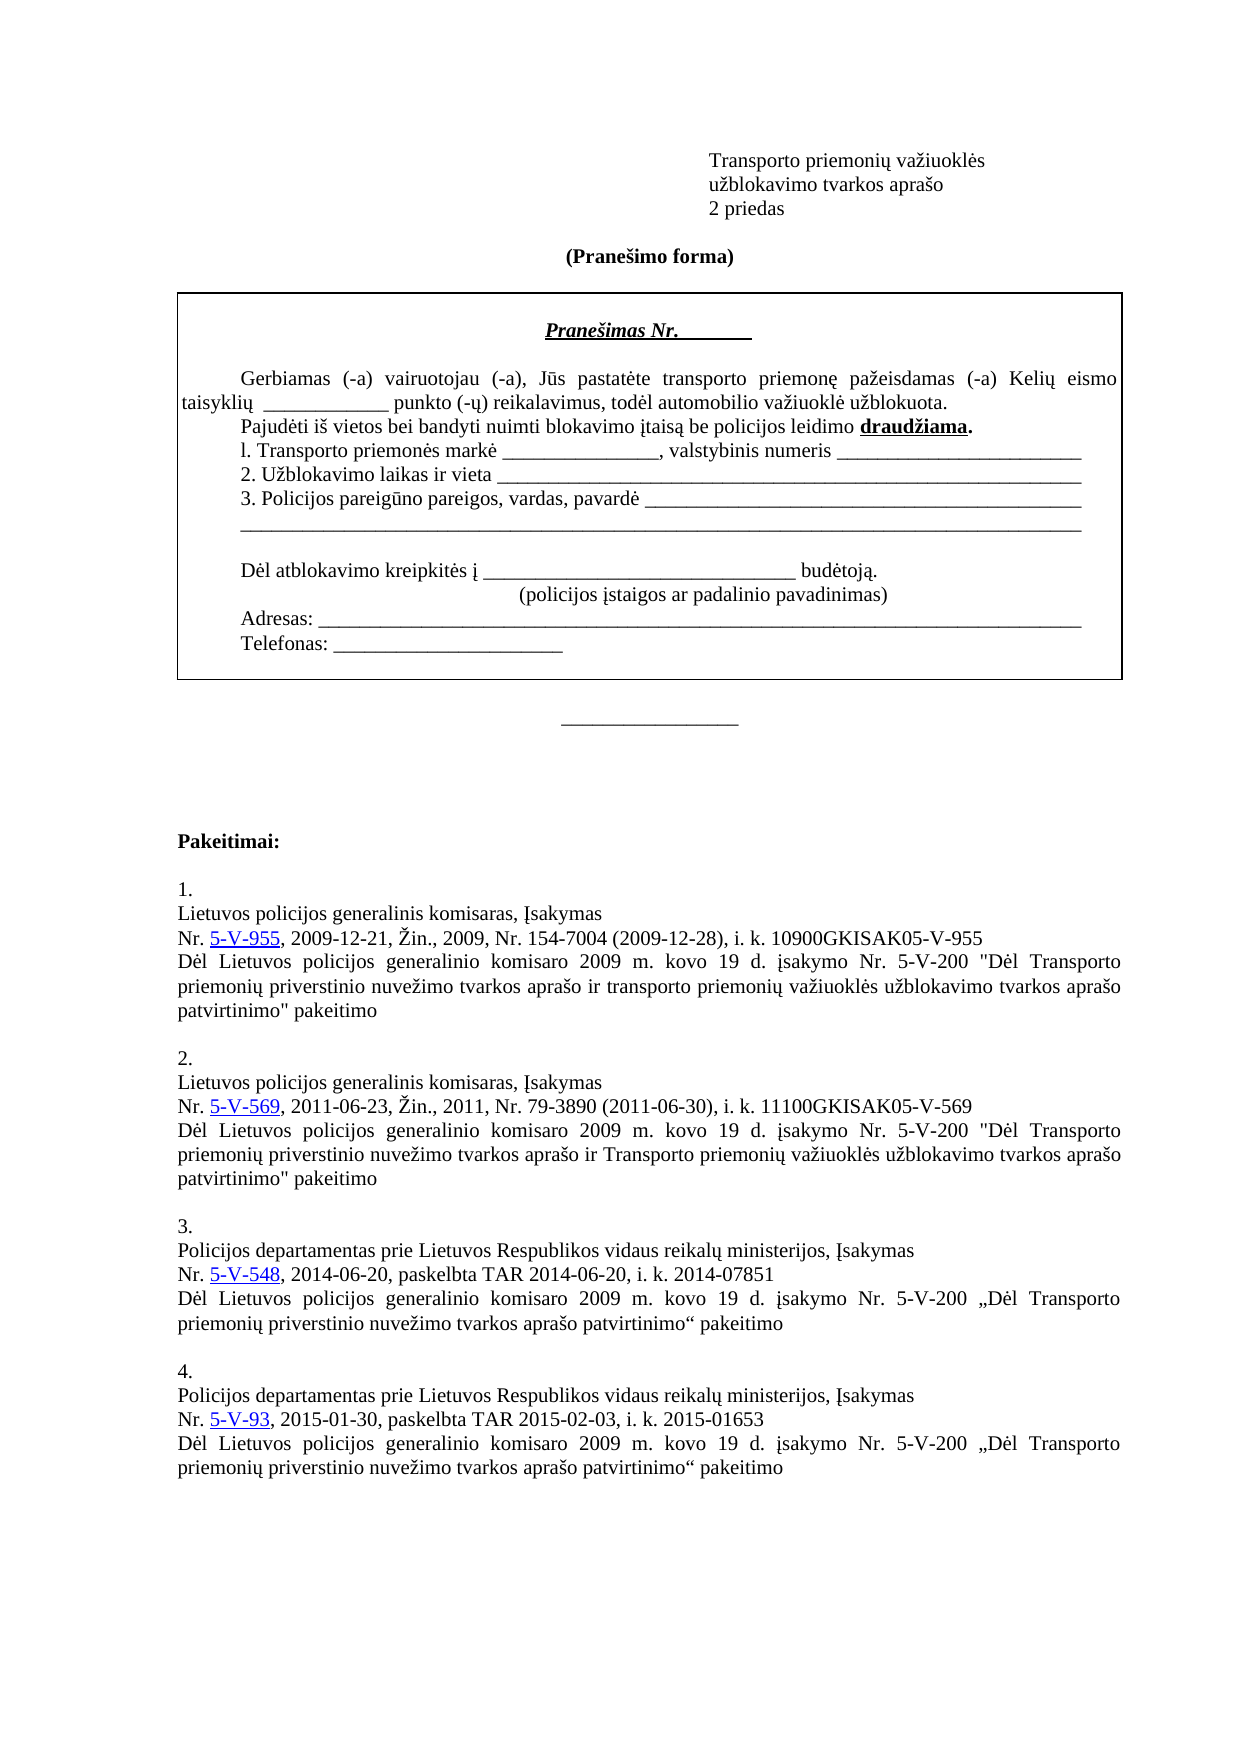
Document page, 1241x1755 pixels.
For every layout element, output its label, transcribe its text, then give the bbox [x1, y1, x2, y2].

text Lietuvos policijos generalinis komisaras, Įsakymas [177, 1070, 1122, 1094]
text Policijos departamentas prie Lietuvos Respublikos vidaus reikalų ministerijos, Įsakymas [177, 1238, 1122, 1262]
text Pakeitimai: [177, 829, 1122, 853]
text Nr. 5-V-569, 2011-06-23, Žin., 2011, Nr. 79-3890 (2011-06-30), i. k. 11100GKISAK05-V-569 [177, 1094, 1122, 1118]
text Policijos departamentas prie Lietuvos Respublikos vidaus reikalų ministerijos, Įsakymas [177, 1383, 1122, 1407]
text Dėl Lietuvos policijos generalinio komisaro 2009 m. kovo 19 d. įsakymo Nr. 5-V-200 "Dėl Transporto priemonių priverstinio nuvežimo tvarkos aprašo ir Transporto priemonių važiuoklės užblokavimo tvarkos aprašo patvirtinimo" pakeitimo [177, 1118, 1122, 1190]
text Nr. 5-V-548, 2014-06-20, paskelbta TAR 2014-06-20, i. k. 2014-07851 [177, 1262, 1122, 1286]
text Dėl Lietuvos policijos generalinio komisaro 2009 m. kovo 19 d. įsakymo Nr. 5-V-200 "Dėl Transporto priemonių priverstinio nuvežimo tvarkos aprašo ir transporto priemonių važiuoklės užblokavimo tvarkos aprašo patvirtinimo" pakeitimo [177, 949, 1122, 1022]
text 2 priedas [177, 196, 1122, 220]
text Lietuvos policijos generalinis komisaras, Įsakymas [177, 901, 1122, 925]
table_header Pranešimas Nr._______ Gerbiamas (-a) vairuotojau (-a), Jūs pastatėte transporto priemonę pažeisdamas (-a) Kelių eismo taisyklių ____________ punkto (-ų) reikalavimus, todėl automobilio važiuoklė užblokuota. Pajudėti iš vietos bei bandyti nuimti blokavimo įtaisą be policijos leidimo draudžiama. l. Transporto priemonės markė _______________, valstybinis numeris 2. Užblokavimo laikas ir vieta 3. Policijos pareigūno pareigos, vardas, pavardė _ Dėl atblokavimo kreipkitės į ______________________________ budėtoją. (policijos įstaigos ar padalinio pavadinimas) Adresas: Telefonas: ______________________ [178, 294, 1121, 678]
text 3. [177, 1214, 1122, 1238]
text 4. [177, 1358, 1122, 1383]
text Dėl Lietuvos policijos generalinio komisaro 2009 m. kovo 19 d. įsakymo Nr. 5-V-200 „Dėl Transporto priemonių priverstinio nuvežimo tvarkos aprašo patvirtinimo“ pakeitimo [177, 1286, 1122, 1334]
text užblokavimo tvarkos aprašo [177, 172, 1122, 196]
text Transporto priemonių važiuoklės [177, 148, 1122, 172]
text _________________ [177, 704, 1122, 728]
text (Pranešimo forma) [177, 244, 1122, 268]
text Nr. 5-V-93, 2015-01-30, paskelbta TAR 2015-02-03, i. k. 2015-01653 [177, 1407, 1122, 1431]
text 2. [177, 1046, 1122, 1070]
text Dėl Lietuvos policijos generalinio komisaro 2009 m. kovo 19 d. įsakymo Nr. 5-V-200 „Dėl Transporto priemonių priverstinio nuvežimo tvarkos aprašo patvirtinimo“ pakeitimo [177, 1431, 1122, 1479]
text Nr. 5-V-955, 2009-12-21, Žin., 2009, Nr. 154-7004 (2009-12-28), i. k. 10900GKISAK05-V-955 [177, 925, 1122, 949]
text 1. [177, 877, 1122, 901]
